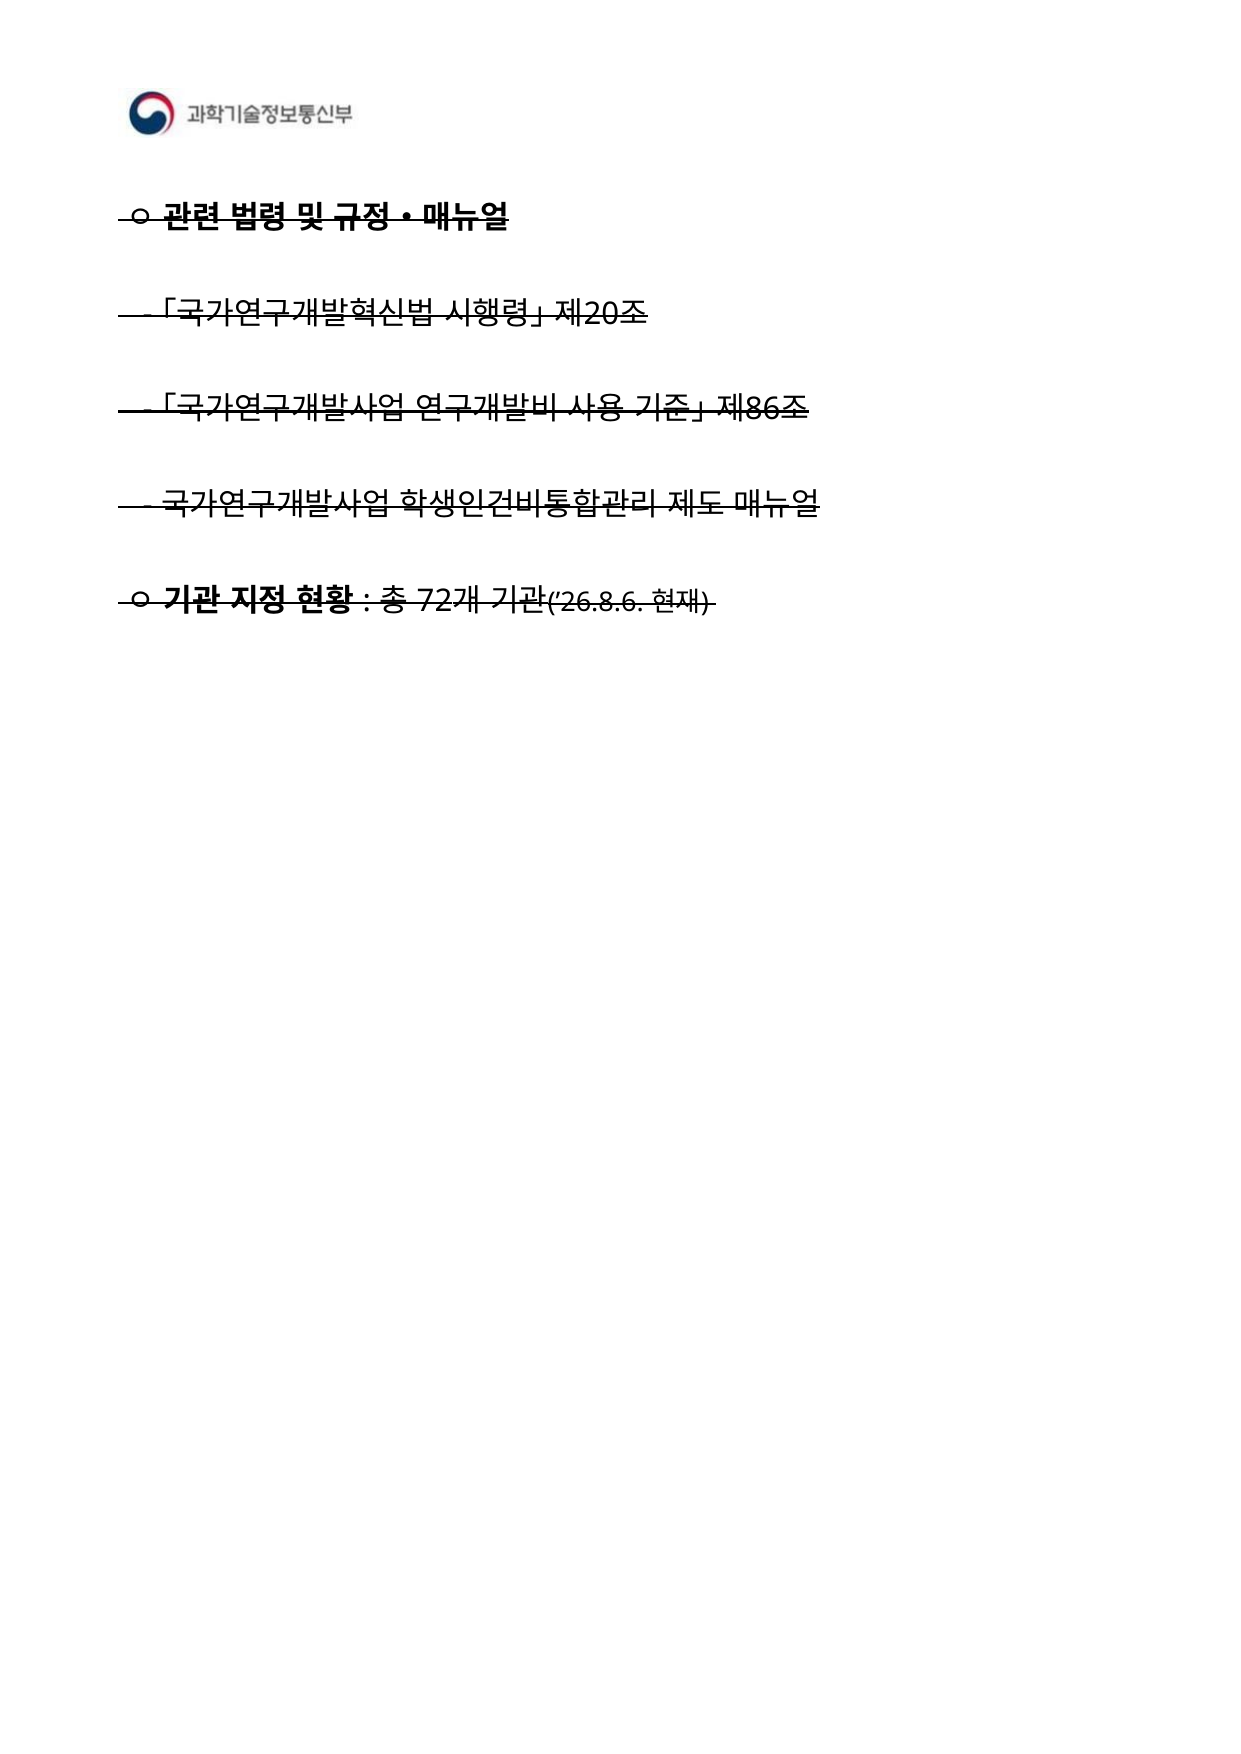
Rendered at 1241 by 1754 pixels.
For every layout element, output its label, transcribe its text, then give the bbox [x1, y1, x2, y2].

picture [118, 88, 362, 138]
text - ｢국가연구개발혁신법 시행령｣ 제20조 [118, 288, 1122, 333]
text ㅇ 관련 법령 및 규정‧매뉴얼 [118, 192, 1122, 237]
text ㅇ 기관 지정 현황 : 총 72개 기관(’26.8.6. 현재) [118, 575, 1122, 620]
text - 국가연구개발사업 학생인건비통합관리 제도 매뉴얼 [118, 479, 1122, 525]
text - ｢국가연구개발사업 연구개발비 사용 기준｣ 제86조 [118, 383, 1122, 429]
